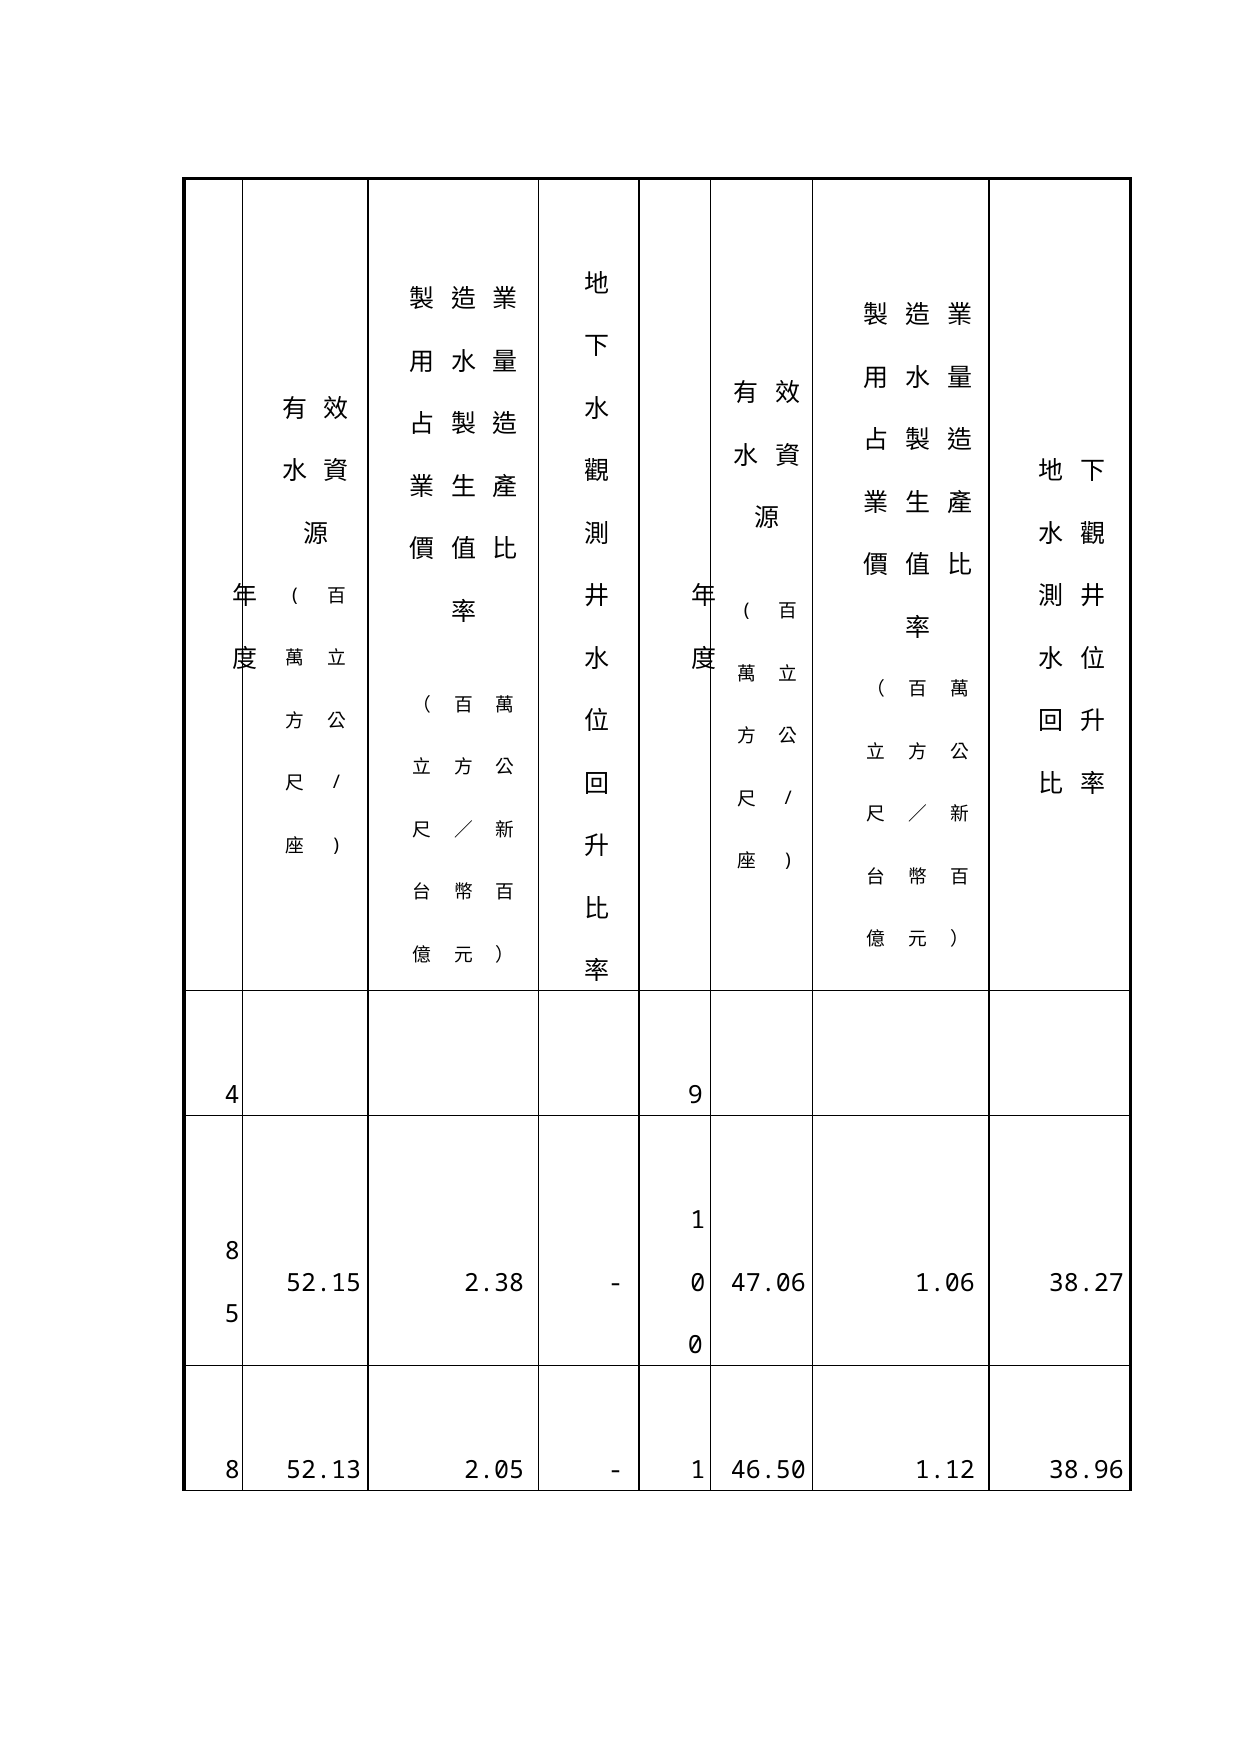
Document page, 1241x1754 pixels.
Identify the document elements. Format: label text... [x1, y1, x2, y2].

table_cell 1 [640, 1366, 710, 1490]
table_cell 47.06 [711, 1116, 812, 1365]
table_cell [243, 991, 367, 1115]
table_cell 9 [640, 991, 710, 1115]
table_header 地下水觀測井水位回升比率 [539, 180, 638, 990]
table_cell [711, 991, 812, 1115]
table_cell 1.06 [813, 1116, 988, 1365]
table_cell 46.50 [711, 1366, 812, 1490]
table_cell - [539, 991, 638, 1115]
table_header 年度 [186, 180, 242, 990]
table_cell - [539, 1116, 638, 1365]
table_header 製造業用水量占製造業生產價值比率 （百萬立方公尺∕新台幣百億元） [813, 180, 988, 990]
table_header 年度 [640, 180, 710, 990]
table_cell 2.38 [369, 1116, 538, 1365]
table_cell 4 [186, 991, 242, 1115]
table_cell [813, 991, 988, 1115]
table_header 製造業用水量占製造業生產價值比率 （百萬立方公尺∕新台幣百億元） [369, 180, 538, 990]
table_cell 2.05 [369, 1366, 538, 1490]
table_cell 52.13 [243, 1366, 367, 1490]
table_cell 100 [640, 1116, 710, 1365]
table_cell 1.12 [813, 1366, 988, 1490]
table_cell 8 [186, 1366, 242, 1490]
table_cell 38.96 [990, 1366, 1129, 1490]
table_header 有效水資源 (百萬立方公尺/座) [711, 180, 812, 990]
table_cell 52.15 [243, 1116, 367, 1365]
table_cell 85 [186, 1116, 242, 1365]
table_cell [369, 991, 538, 1115]
table_cell - [539, 1366, 638, 1490]
table_header 地下水觀測井水位回升比率 [990, 180, 1129, 990]
table_header 有效水資源 (百萬立方公尺/座) [243, 180, 367, 990]
table_cell 38.27 [990, 1116, 1129, 1365]
table_cell [990, 991, 1129, 1115]
